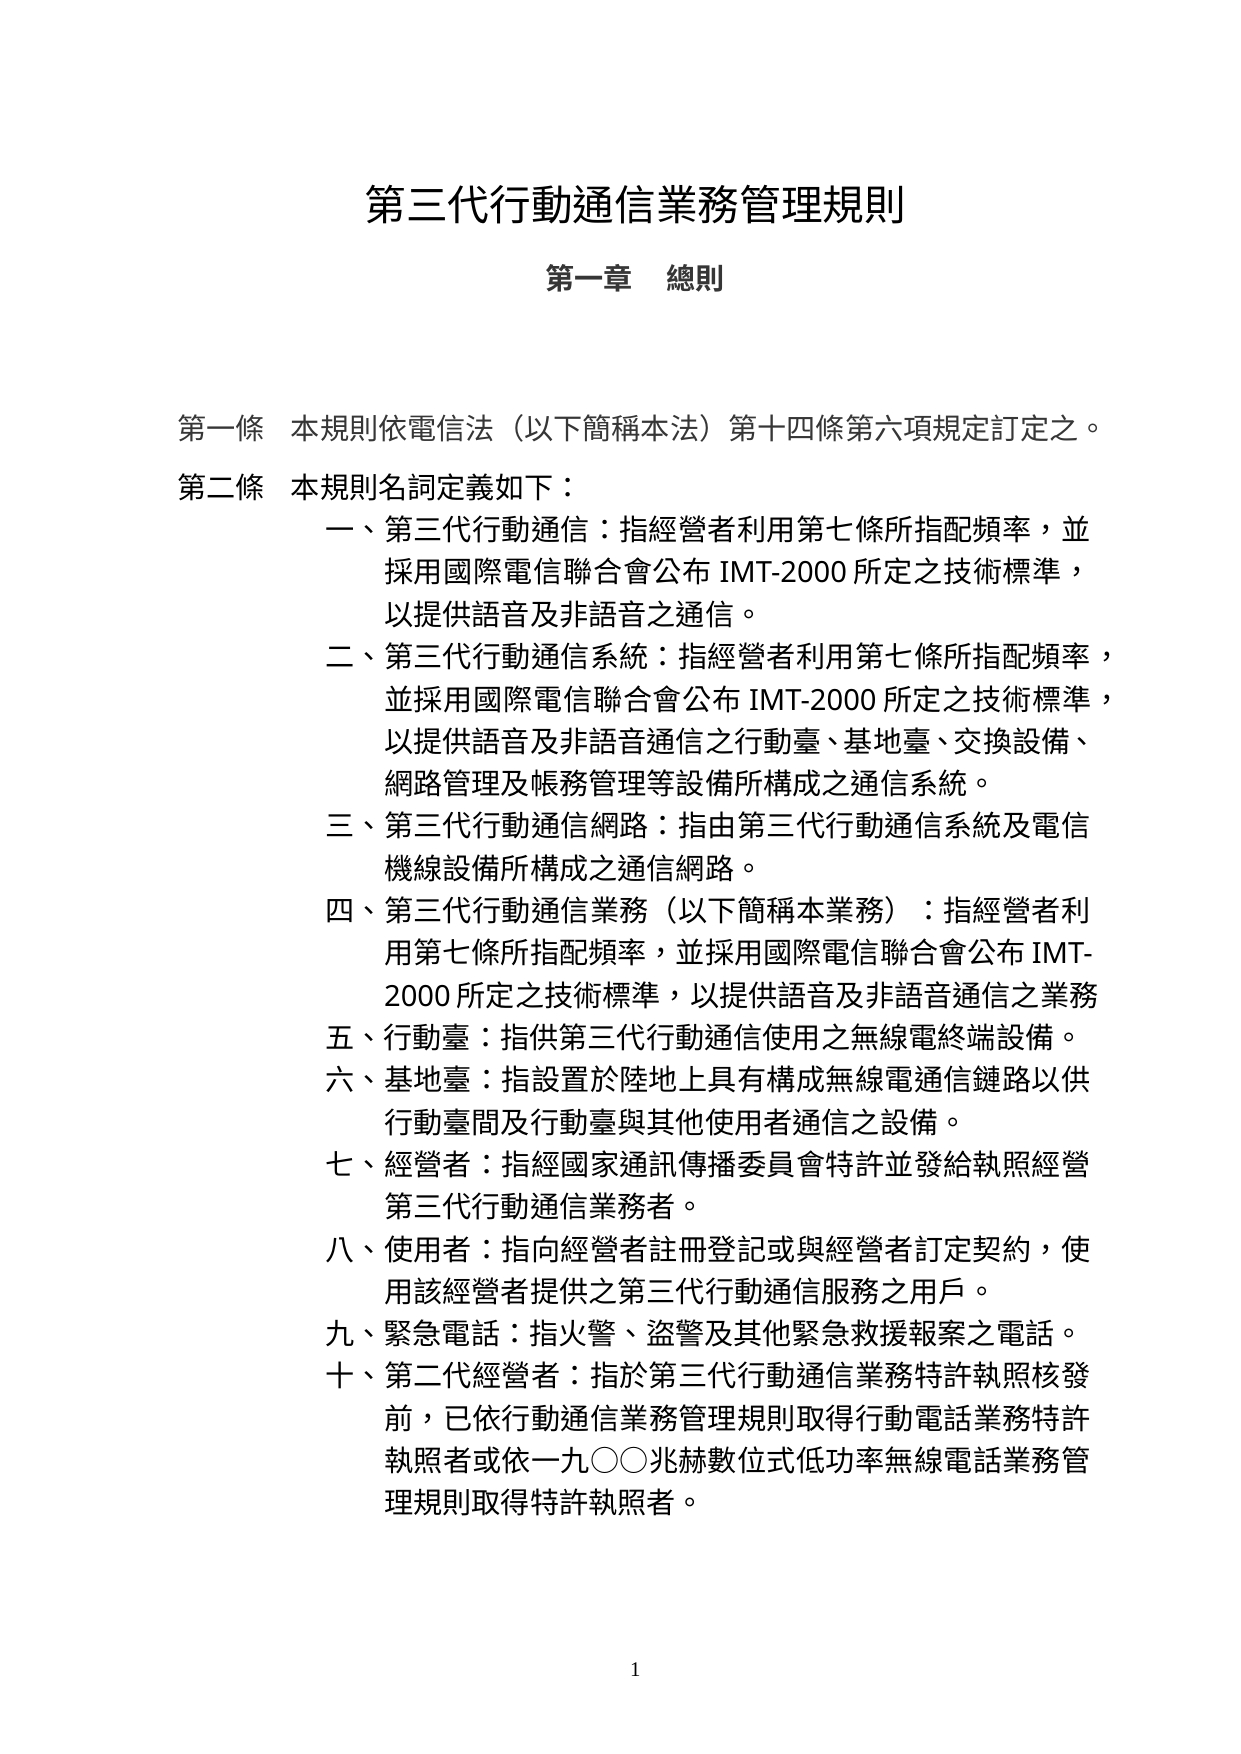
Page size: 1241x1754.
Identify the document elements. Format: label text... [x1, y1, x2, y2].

text 八、使用者：指向經營者註冊登記或與經營者訂定契約，使用該經營者提供之第三代行動通信服務之用戶。 [325, 1226, 1092, 1311]
text 三、第三代行動通信網路：指由第三代行動通信系統及電信機線設備所構成之通信網路。 [325, 803, 1092, 888]
text 第一章 總則 [177, 239, 1092, 314]
text 五、行動臺：指供第三代行動通信使用之無線電終端設備。 [325, 1015, 1092, 1057]
text 十、第二代經營者：指於第三代行動通信業務特許執照核發前，已依行動通信業務管理規則取得行動電話業務特許執照者或依一九○○兆赫數位式低功率無線電話業務管理規則取得特許執照者。 [325, 1353, 1092, 1522]
text 第一條 本規則依電信法（以下簡稱本法）第十四條第六項規定訂定之。 [177, 389, 1092, 464]
text 二、第三代行動通信系統：指經營者利用第七條所指配頻率，並採用國際電信聯合會公布IMT-2000所定之技術標準，以提供語音及非語音通信之行動臺、基地臺、交換設備、網路管理及帳務管理等設備所構成之通信系統。 [325, 634, 1092, 803]
text 第二條 本規則名詞定義如下： [177, 464, 1092, 507]
text 四、第三代行動通信業務（以下簡稱本業務）：指經營者利用第七條所指配頻率，並採用國際電信聯合會公布IMT-2000所定之技術標準，以提供語音及非語音通信之業務。 [325, 888, 1092, 1015]
text 七、經營者：指經國家通訊傳播委員會特許並發給執照經營第三代行動通信業務者。 [325, 1142, 1092, 1226]
text 第三代行動通信業務管理規則 [177, 164, 1092, 239]
text 六、基地臺：指設置於陸地上具有構成無線電通信鏈路以供行動臺間及行動臺與其他使用者通信之設備。 [325, 1057, 1092, 1142]
text 一、第三代行動通信：指經營者利用第七條所指配頻率，並採用國際電信聯合會公布IMT-2000所定之技術標準，以提供語音及非語音之通信。 [325, 507, 1092, 634]
text 九、緊急電話：指火警、盜警及其他緊急救援報案之電話。 [325, 1311, 1092, 1353]
